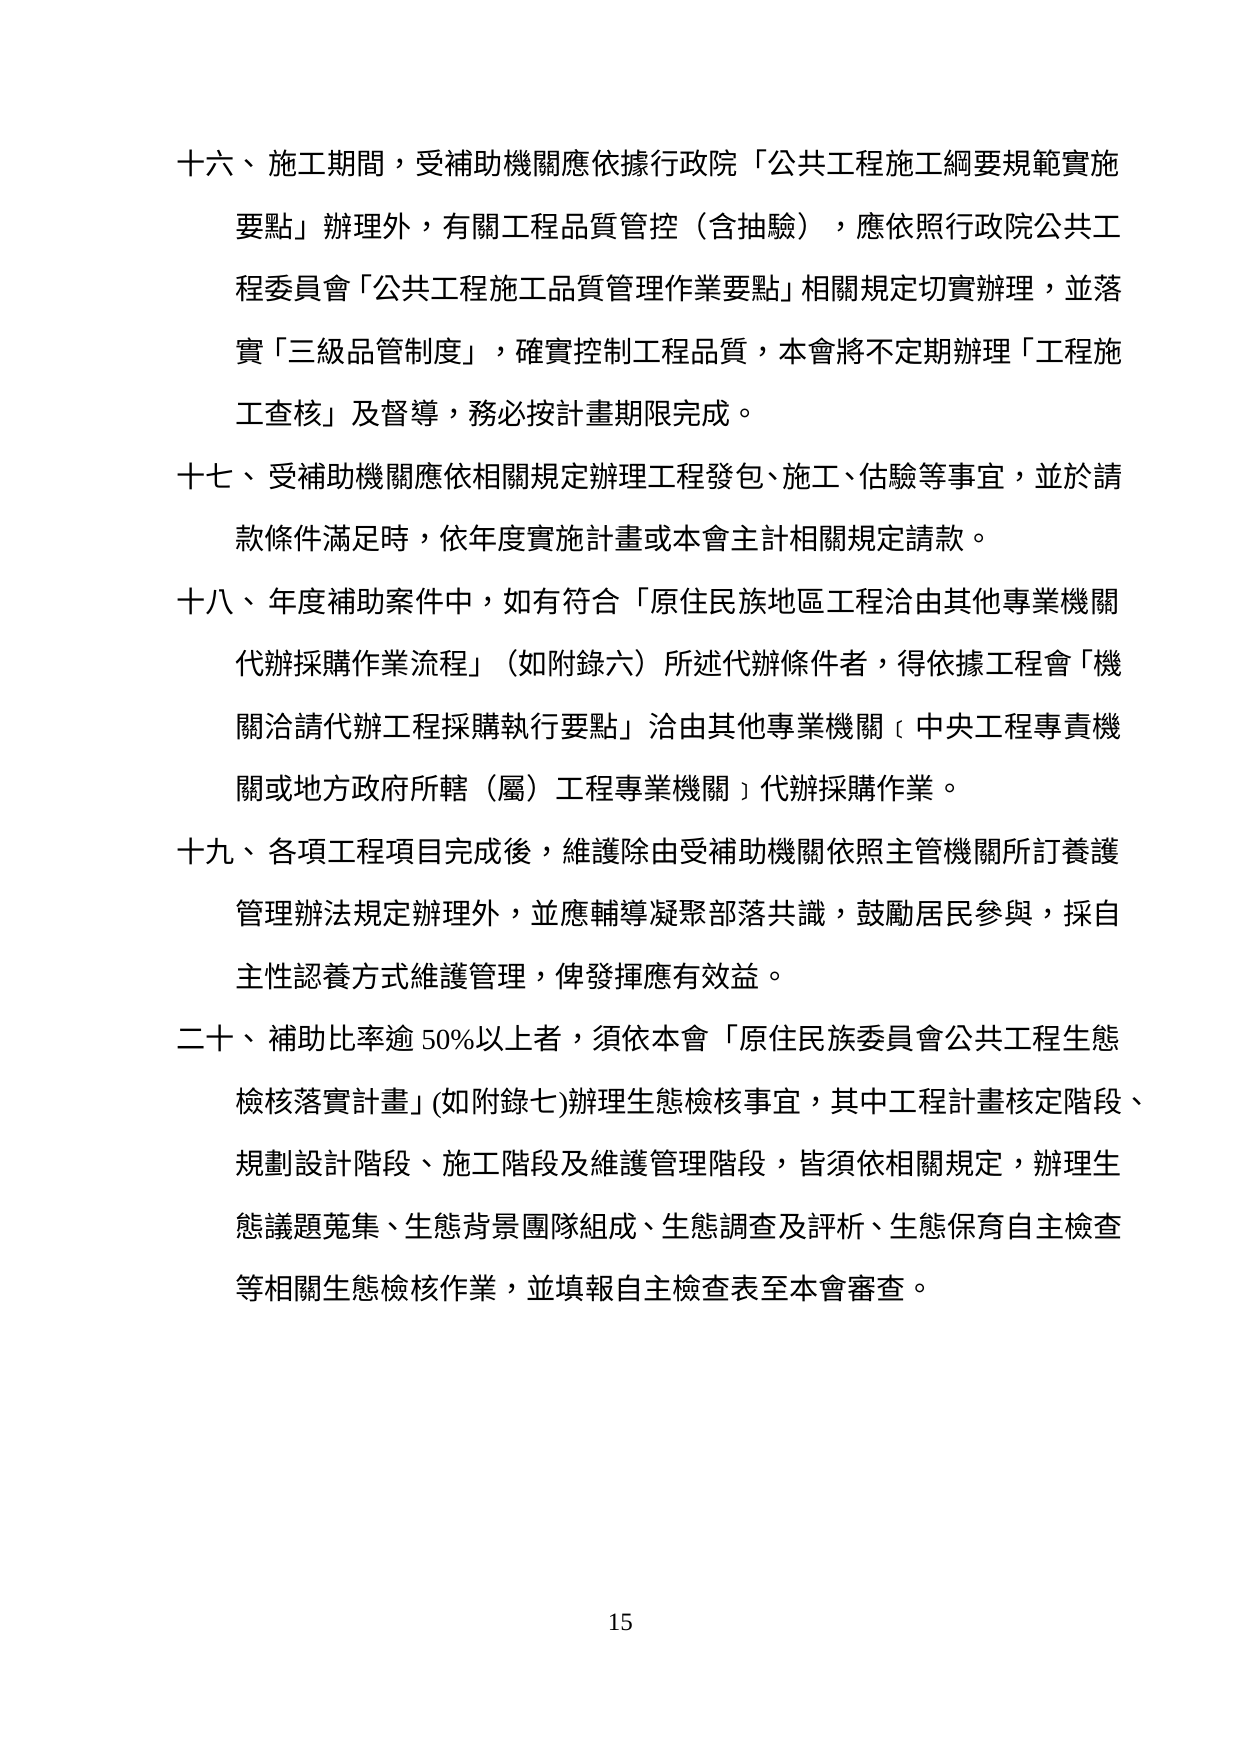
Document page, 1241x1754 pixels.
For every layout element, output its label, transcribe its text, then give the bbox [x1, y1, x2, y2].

list 受補助機關應依相關規定辦理工程發包、施工、估驗等事宜，並於請款條件滿足時，依年度實施計畫或本會主計相關規定請款。 [176, 442, 1122, 567]
list 施工期間，受補助機關應依據行政院「公共工程施工綱要規範實施要點」辦理外，有關工程品質管控（含抽驗），應依照行政院公共工程委員會「公共工程施工品質管理作業要點」相關規定切實辦理，並落實「三級品管制度」，確實控制工程品質，本會將不定期辦理「工程施工查核」及督導，務必按計畫期限完成。 [176, 129, 1122, 442]
list 補助比率逾50%以上者，須依本會「原住民族委員會公共工程生態檢核落實計畫」(如附錄七)辦理生態檢核事宜，其中工程計畫核定階段、規劃設計階段、施工階段及維護管理階段，皆須依相關規定，辦理生態議題蒐集、生態背景團隊組成、生態調查及評析、生態保育自主檢查等相關生態檢核作業，並填報自主檢查表至本會審查。 [176, 1004, 1122, 1317]
list 各項工程項目完成後，維護除由受補助機關依照主管機關所訂養護管理辦法規定辦理外，並應輔導凝聚部落共識，鼓勵居民參與，採自主性認養方式維護管理，俾發揮應有效益。 [176, 817, 1122, 1004]
list 年度補助案件中，如有符合「原住民族地區工程洽由其他專業機關代辦採購作業流程」（如附錄六）所述代辦條件者，得依據工程會「機關洽請代辦工程採購執行要點」洽由其他專業機關﹝中央工程專責機關或地方政府所轄（屬）工程專業機關﹞代辦採購作業。 [176, 567, 1122, 817]
